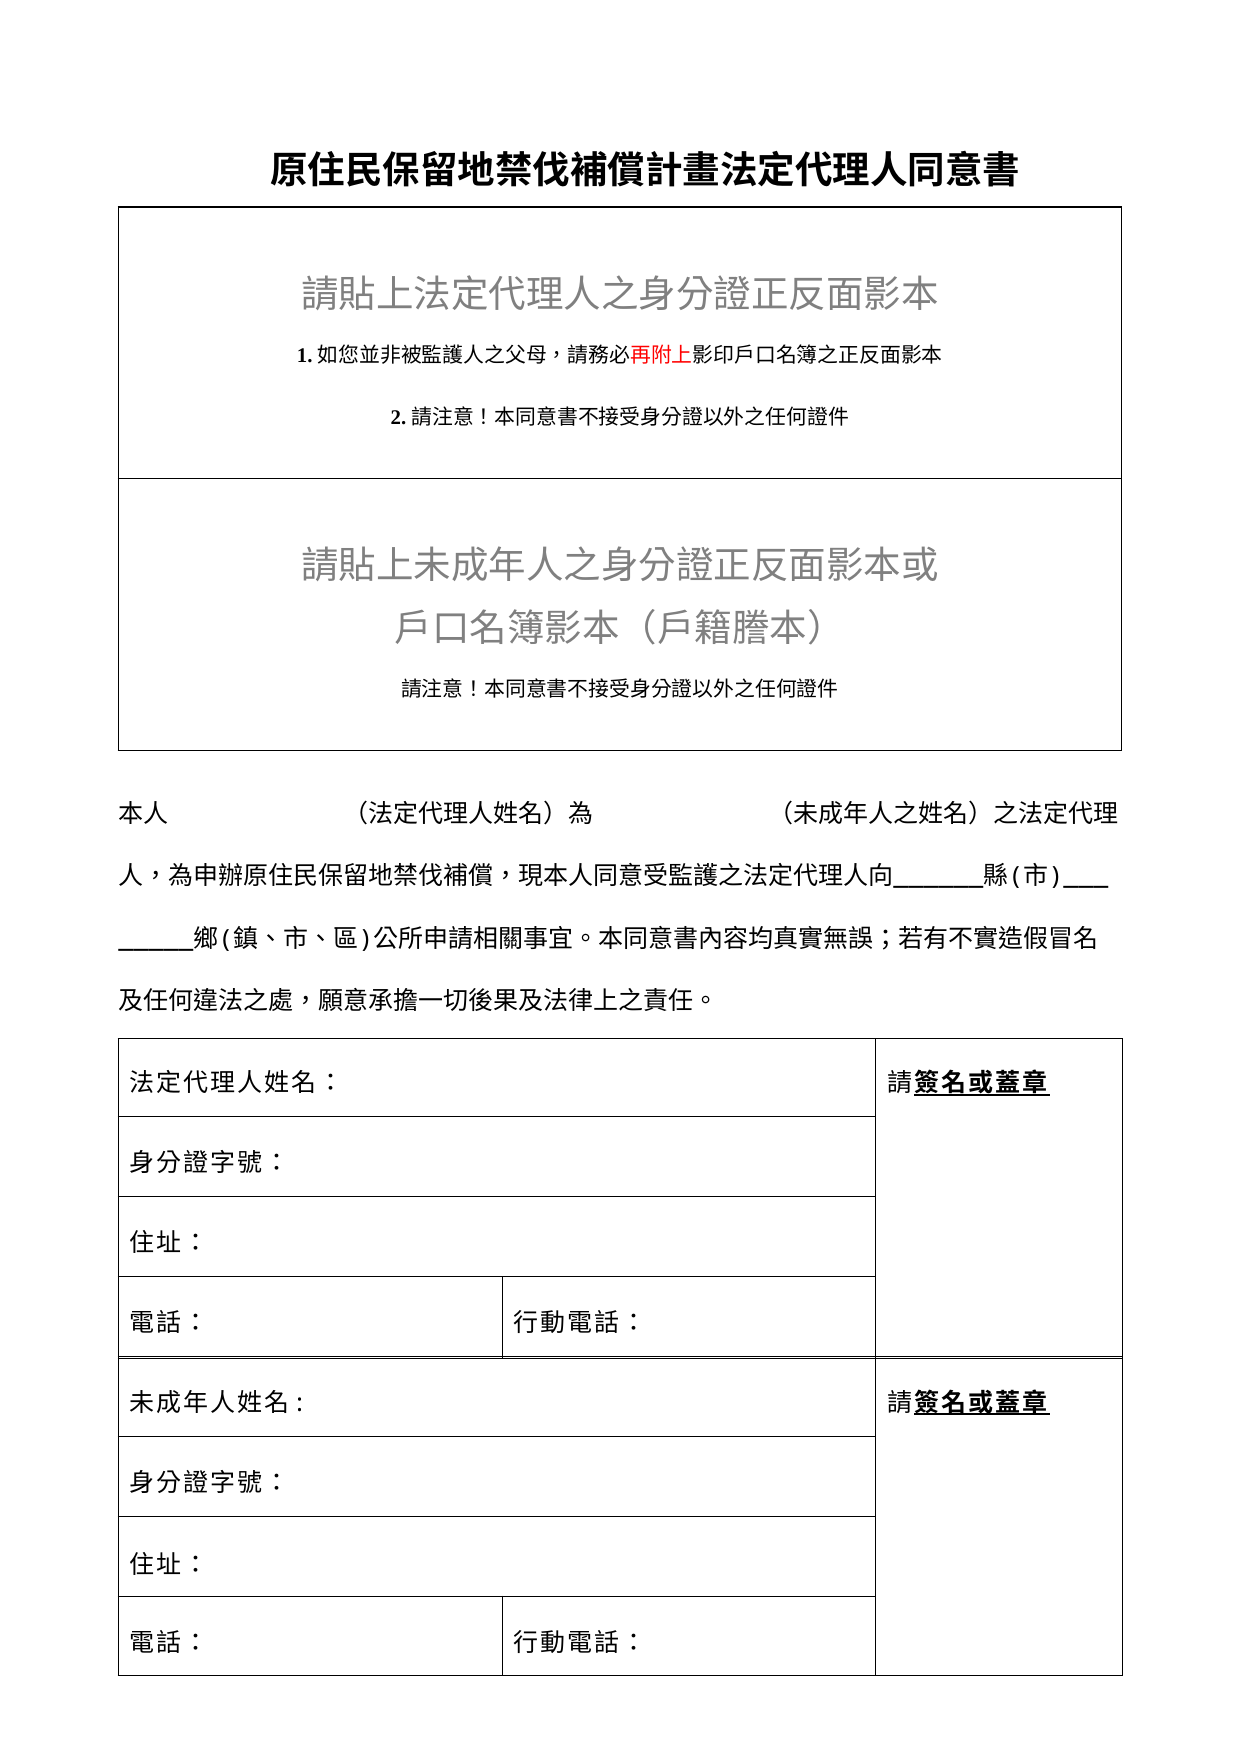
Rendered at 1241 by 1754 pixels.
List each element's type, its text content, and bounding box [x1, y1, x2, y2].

table_cell 身分證字號： [119, 1437, 875, 1516]
text 本人 （法定代理人姓名）為 （未成年人之姓名）之法定代理人，為申辦原住民保留地禁伐補償，現本人同意受監護之法定代理人向______縣(市)________鄉(鎮、市、區)公所申請相關事宜。本同意書內容均真實無誤；若有不實造假冒名及任何違法之處，願意承擔一切後果及法律上之責任。 [118, 769, 1122, 1019]
table_header 請貼上法定代理人之身分證正反面影本 1. 如您並非被監護人之父母，請務必再附上影印戶口名簿之正反面影本 2. 請注意！本同意書不接受身分證以外之任何證件 [119, 208, 1121, 478]
text 原住民保留地禁伐補償計畫法定代理人同意書 [118, 125, 1122, 188]
table_header 法定代理人姓名： [119, 1039, 875, 1116]
table_header 請簽名或蓋章 [876, 1039, 1122, 1356]
table_cell 請簽名或蓋章 [876, 1359, 1122, 1675]
table_cell 住址： [119, 1517, 875, 1596]
table_cell 行動電話： [503, 1597, 875, 1675]
table_cell 請貼上未成年人之身分證正反面影本或 戶口名簿影本（戶籍謄本） 請注意！本同意書不接受身分證以外之任何證件 [119, 479, 1121, 750]
table_cell 住址： [119, 1197, 875, 1276]
table_cell 身分證字號： [119, 1117, 875, 1196]
table_cell 行動電話： [503, 1277, 875, 1356]
table_cell 電話： [119, 1597, 502, 1675]
table_cell 未成年人姓名: [119, 1359, 875, 1436]
table_cell 電話： [119, 1277, 502, 1356]
